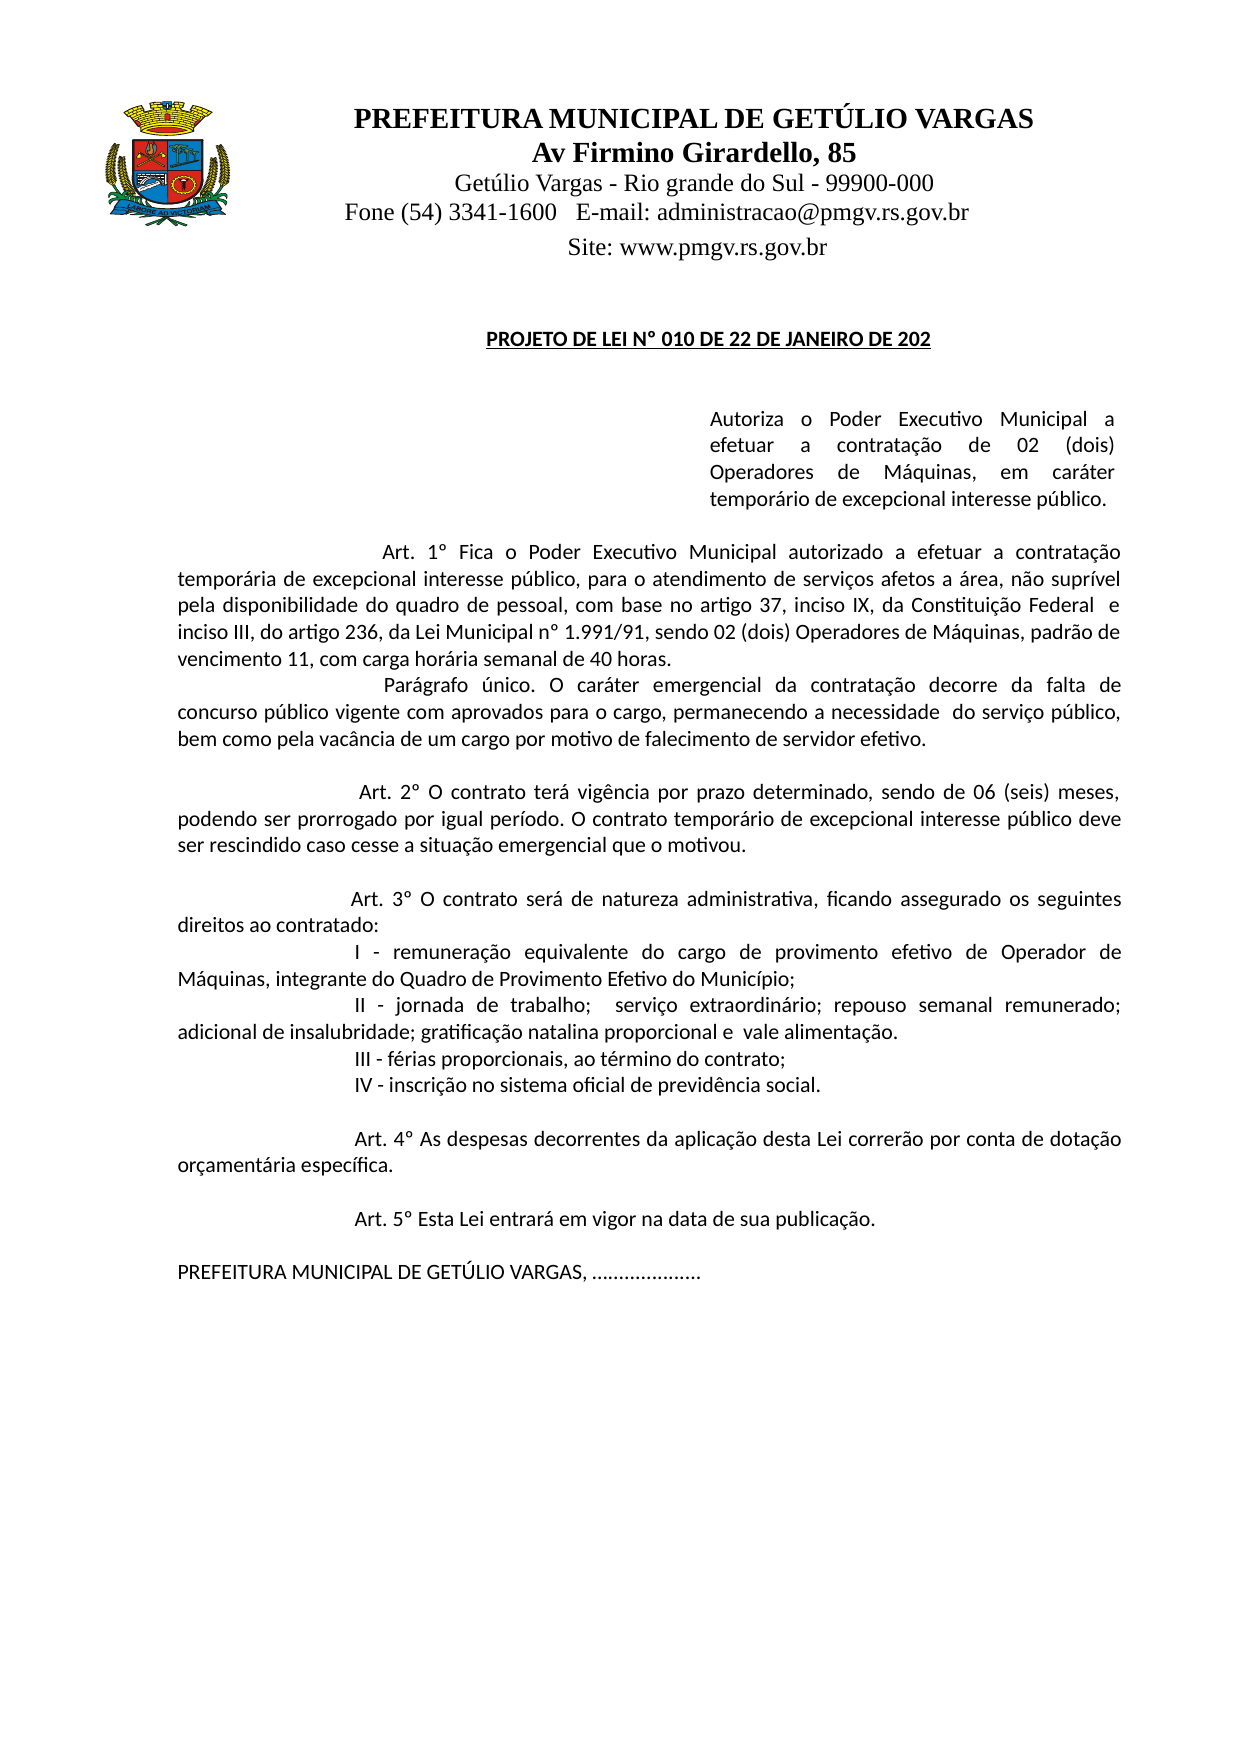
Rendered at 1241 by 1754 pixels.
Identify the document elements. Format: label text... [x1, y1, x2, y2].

text I - remuneração equivalente do cargo de provimento efetivo de Operador de Máquinas, integrante do Quadro de Provimento Efetivo do Município; [177, 938, 1122, 991]
text Parágrafo único. O caráter emergencial da contratação decorre da falta de concurso público vigente com aprovados para o cargo, permanecendo a necessidade do serviço público, bem como pela vacância de um cargo por motivo de falecimento de servidor efetivo. [177, 671, 1122, 751]
text Autoriza o Poder Executivo Municipal a efetuar a contratação de 02 (dois) Operadores de Máquinas, em caráter temporário de excepcional interesse público. [709, 405, 1115, 511]
text PREFEITURA MUNICIPAL DE GETÚLIO VARGAS, …................. [177, 1231, 1122, 1285]
text III - férias proporcionais, ao término do contrato; [177, 1045, 1122, 1071]
text IV - inscrição no sistema oficial de previdência social. [177, 1071, 1122, 1098]
text Art. 2º O contrato terá vigência por prazo determinado, sendo de 06 (seis) meses, podendo ser prorrogado por igual período. O contrato temporário de excepcional interesse público deve ser rescindido caso cesse a situação emergencial que o motivou. [177, 778, 1122, 858]
text II - jornada de trabalho; serviço extraordinário; repouso semanal remunerado; adicional de insalubridade; gratificação natalina proporcional e vale alimentação. [177, 991, 1122, 1045]
text Art. 3º O contrato será de natureza administrativa, ficando assegurado os seguintes direitos ao contratado: [177, 885, 1122, 938]
text Art. 4º As despesas decorrentes da aplicação desta Lei correrão por conta de dotação orçamentária específica. [177, 1125, 1122, 1178]
text Art. 1º Fica o Poder Executivo Municipal autorizado a efetuar a contratação temporária de excepcional interesse público, para o atendimento de serviços afetos a área, não suprível pela disponibilidade do quadro de pessoal, com base no artigo 37, inciso IX, da Constituição Federal e inciso III, do artigo 236, da Lei Municipal nº 1.991/91, sendo 02 (dois) Operadores de Máquinas, padrão de vencimento 11, com carga horária semanal de 40 horas. [177, 538, 1122, 671]
text Art. 5º Esta Lei entrará em vigor na data de sua publicação. [177, 1205, 1122, 1231]
text PROJETO DE LEI Nº 010 DE 22 DE JANEIRO DE 202 [177, 325, 1240, 351]
